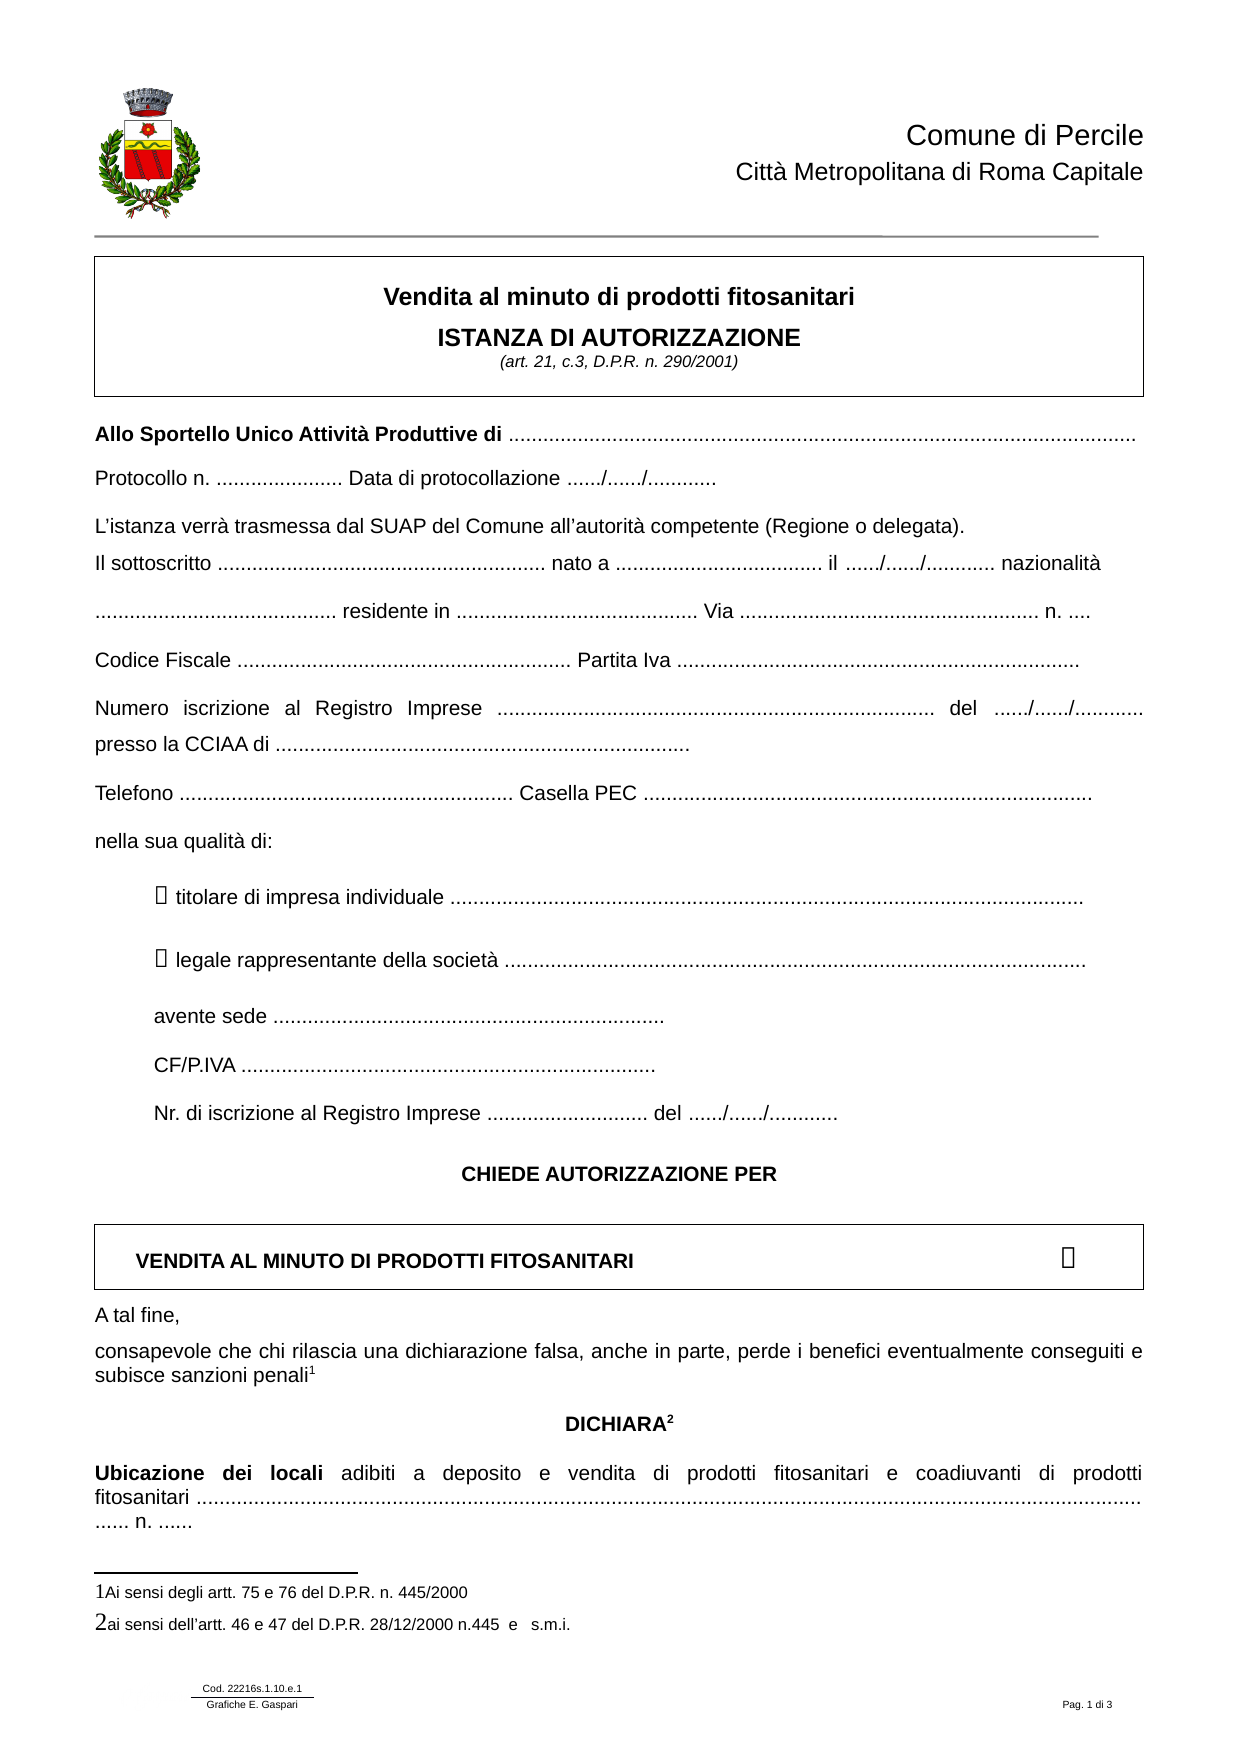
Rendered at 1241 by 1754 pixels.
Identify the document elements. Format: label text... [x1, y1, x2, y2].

text Comune di Percile [200, 118, 1144, 152]
text  legale rappresentante della società ..................................................................................................... [153, 941, 1144, 975]
text Codice Fiscale .......................................................... Partita Iva ...................................................................... [94, 648, 1144, 672]
text L’istanza verrà trasmessa dal SUAP del Comune all’autorità competente (Regione o delegata). [94, 514, 1144, 538]
text .......................................... residente in .......................................... Via .................................................... n. .... [94, 599, 1144, 623]
text Ai sensi degli artt. 75 e 76 del D.P.R. n. 445/2000 [94, 1579, 1144, 1603]
text Numero iscrizione al Registro Imprese ............................................................................ del ....../....../............ presso la CCIAA di ........................................................................ [94, 696, 1144, 756]
picture [98, 87, 200, 219]
text nella sua qualità di: [94, 829, 1144, 853]
text Allo Sportello Unico Attività Produttive di ............................................................................................................. [94, 422, 1144, 446]
text Telefono .......................................................... Casella PEC .............................................................................. [94, 780, 1144, 804]
text Protocollo n. ...................... Data di protocollazione ....../....../............ [94, 466, 1144, 490]
text A tal fine, [94, 1303, 1144, 1327]
text Nr. di iscrizione al Registro Imprese ............................ del ....../....../............ [153, 1101, 1144, 1125]
text CHIEDE AUTORIZZAZIONE PER [94, 1162, 1144, 1186]
table_header VENDITA AL MINUTO DI PRODOTTI FITOSANITARI  [95, 1225, 1143, 1289]
text ai sensi dell’artt. 46 e 47 del D.P.R. 28/12/2000 n.445 e s.m.i. [94, 1607, 1144, 1636]
text CF/P.IVA ........................................................................ [153, 1053, 1144, 1077]
text Il sottoscritto ......................................................... nato a .................................... il ....../....../............ nazionalità [94, 551, 1144, 575]
text avente sede .................................................................... [153, 1004, 1144, 1028]
text  titolare di impresa individuale .............................................................................................................. [153, 877, 1144, 911]
text DICHIARA [94, 1412, 1144, 1436]
text Ubicazione dei locali adibiti a deposito e vendita di prodotti fitosanitari e coadiuvanti di prodotti fitosanitari .......................................................................................................................................................................... n. ...... [94, 1461, 1144, 1533]
text Città Metropolitana di Roma Capitale [200, 157, 1144, 185]
table_header Vendita al minuto di prodotti fitosanitari ISTANZA DI AUTORIZZAZIONE (art. 21, c.3, D.P.R. n. 290/2001) [95, 257, 1143, 396]
text consapevole che chi rilascia una dichiarazione falsa, anche in parte, perde i benefici eventualmente conseguiti e subisce sanzioni penali [94, 1339, 1144, 1387]
